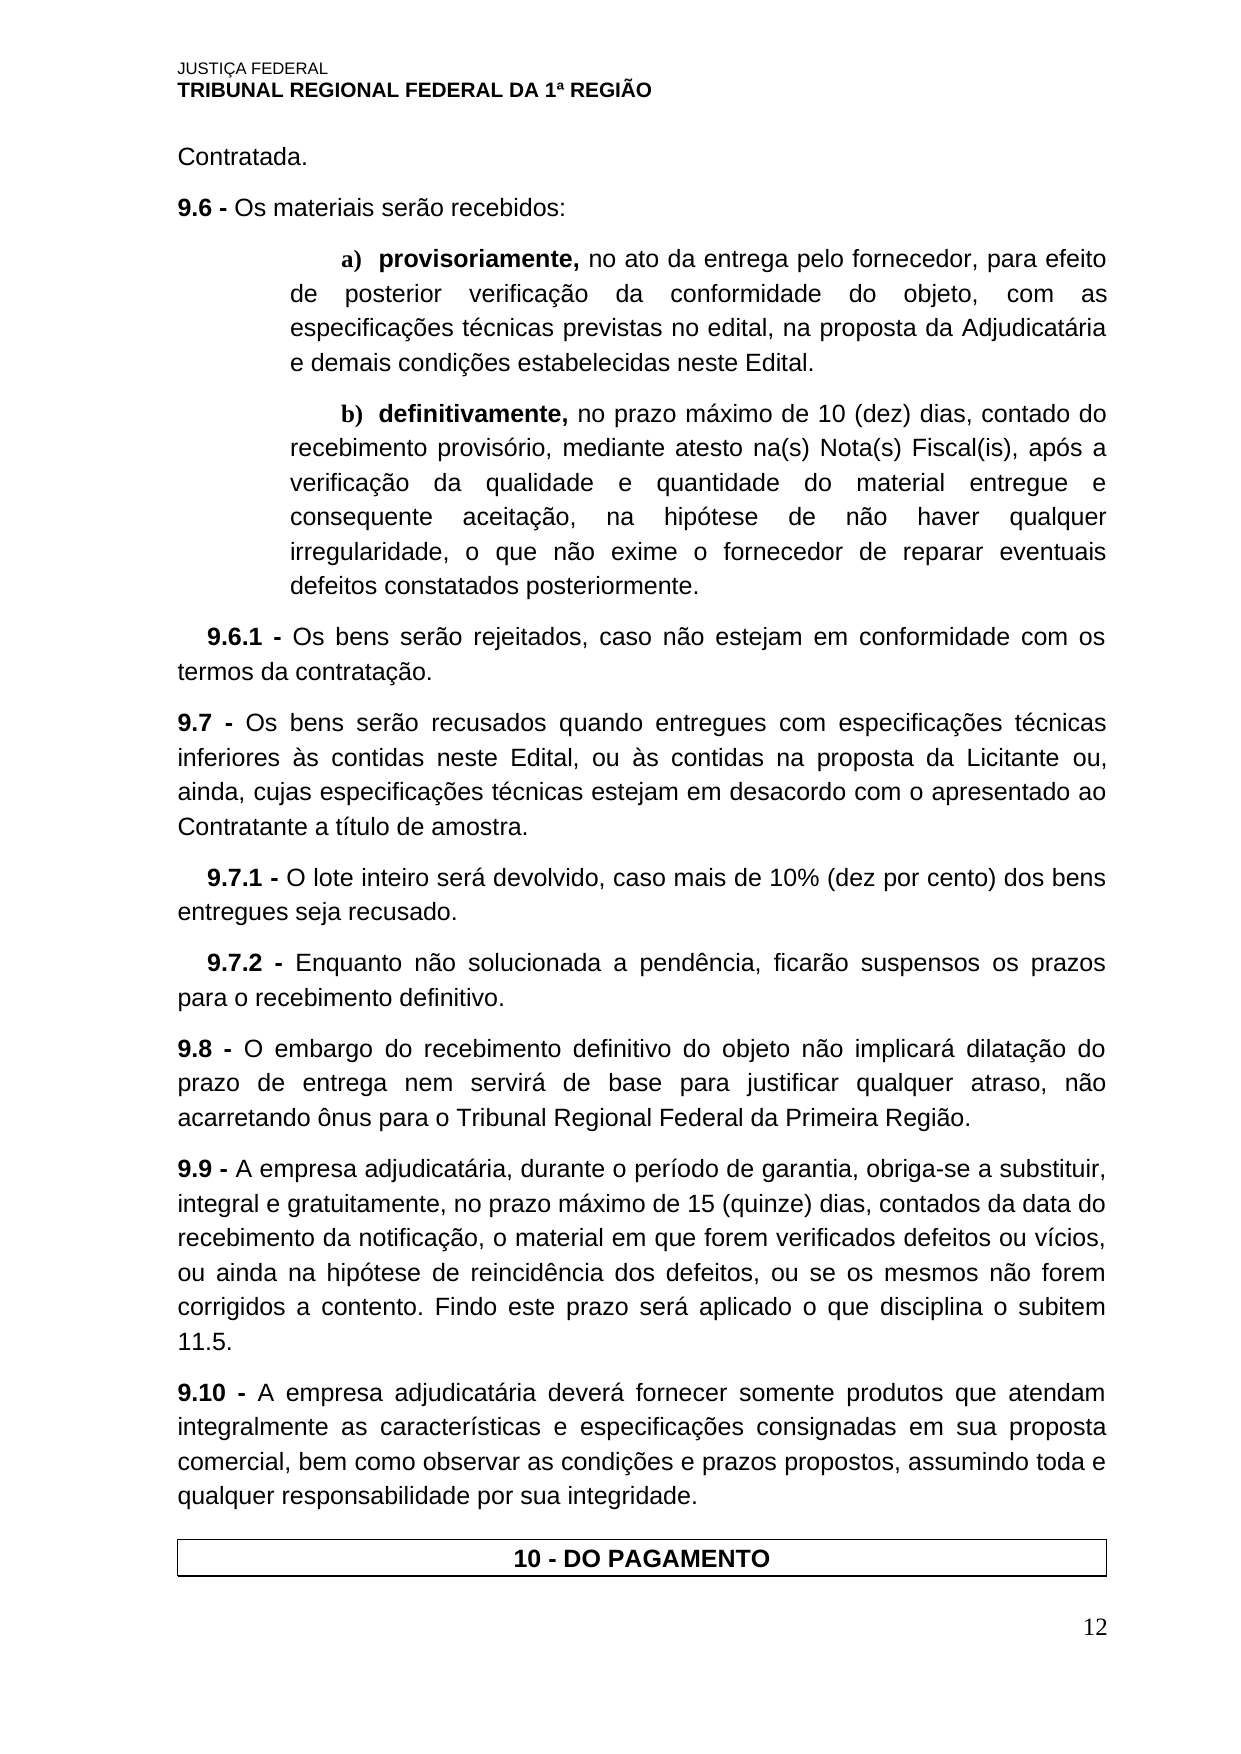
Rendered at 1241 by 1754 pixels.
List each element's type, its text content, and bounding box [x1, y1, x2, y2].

list provisoriamente, no ato da entrega pelo fornecedor, para efeito de posterior verificação da conformidade do objeto, com as especificações técnicas previstas no edital, na proposta da Adjudicatária e demais condições estabelecidas neste Edital. [252, 244, 1107, 376]
text Contratada. [177, 142, 1107, 171]
text 9.7.2 - Enquanto não solucionada a pendência, ficarão suspensos os prazos para o recebimento definitivo. [985, 948, 1107, 1012]
text 10 - DO PAGAMENTO [178, 1540, 1106, 1575]
text 9.8 - O embargo do recebimento definitivo do objeto não implicará dilatação do prazo de entrega nem servirá de base para justificar qualquer atraso, não acarretando ônus para o Tribunal Regional Federal da Primeira Região. [177, 1034, 308, 1132]
text 9.6.1 - Os bens serão rejeitados, caso não estejam em conformidade com os termos da contratação. [985, 622, 1107, 686]
text 9.7 - Os bens serão recusados quando entregues com especificações técnicas inferiores às contidas neste Edital, ou às contidas na proposta da Licitante ou, ainda, cujas especificações técnicas estejam em desacordo com o apresentado ao Contratante a título de amostra. [177, 708, 308, 840]
text 9.7.2 - Enquanto não solucionada a pendência, ficarão suspensos os prazos para o recebimento definitivo. [177, 948, 308, 1012]
text 9.10 - A empresa adjudicatária deverá fornecer somente produtos que atendam integralmente as características e especificações consignadas em sua proposta comercial, bem como observar as condições e prazos propostos, assumindo toda e qualquer responsabilidade por sua integridade. [177, 1378, 1107, 1510]
list definitivamente, no prazo máximo de 10 (dez) dias, contado do recebimento provisório, mediante atesto na(s) Nota(s) Fiscal(is), após a verificação da qualidade e quantidade do material entregue e consequente aceitação, na hipótese de não haver qualquer irregularidade, o que não exime o fornecedor de reparar eventuais defeitos constatados posteriormente. [252, 399, 1107, 600]
text 9.7 - Os bens serão recusados quando entregues com especificações técnicas inferiores às contidas neste Edital, ou às contidas na proposta da Licitante ou, ainda, cujas especificações técnicas estejam em desacordo com o apresentado ao Contratante a título de amostra. [985, 708, 1107, 840]
text 9.9 - A empresa adjudicatária, durante o período de garantia, obriga-se a substituir, integral e gratuitamente, no prazo máximo de 15 (quinze) dias, contados da data do recebimento da notificação, o material em que forem verificados defeitos ou vícios, ou ainda na hipótese de reincidência dos defeitos, ou se os mesmos não forem corrigidos a contento. Findo este prazo será aplicado o que disciplina o subitem 11.5. [177, 1154, 1107, 1355]
text 9.8 - O embargo do recebimento definitivo do objeto não implicará dilatação do prazo de entrega nem servirá de base para justificar qualquer atraso, não acarretando ônus para o Tribunal Regional Federal da Primeira Região. [985, 1034, 1107, 1132]
text 9.6.1 - Os bens serão rejeitados, caso não estejam em conformidade com os termos da contratação. [177, 622, 308, 686]
text 9.7.1 - O lote inteiro será devolvido, caso mais de 10% (dez por cento) dos bens entregues seja recusado. [985, 863, 1107, 926]
text 9.7.1 - O lote inteiro será devolvido, caso mais de 10% (dez por cento) dos bens entregues seja recusado. [177, 863, 308, 926]
text 9.6 - Os materiais serão recebidos: [177, 193, 1107, 222]
